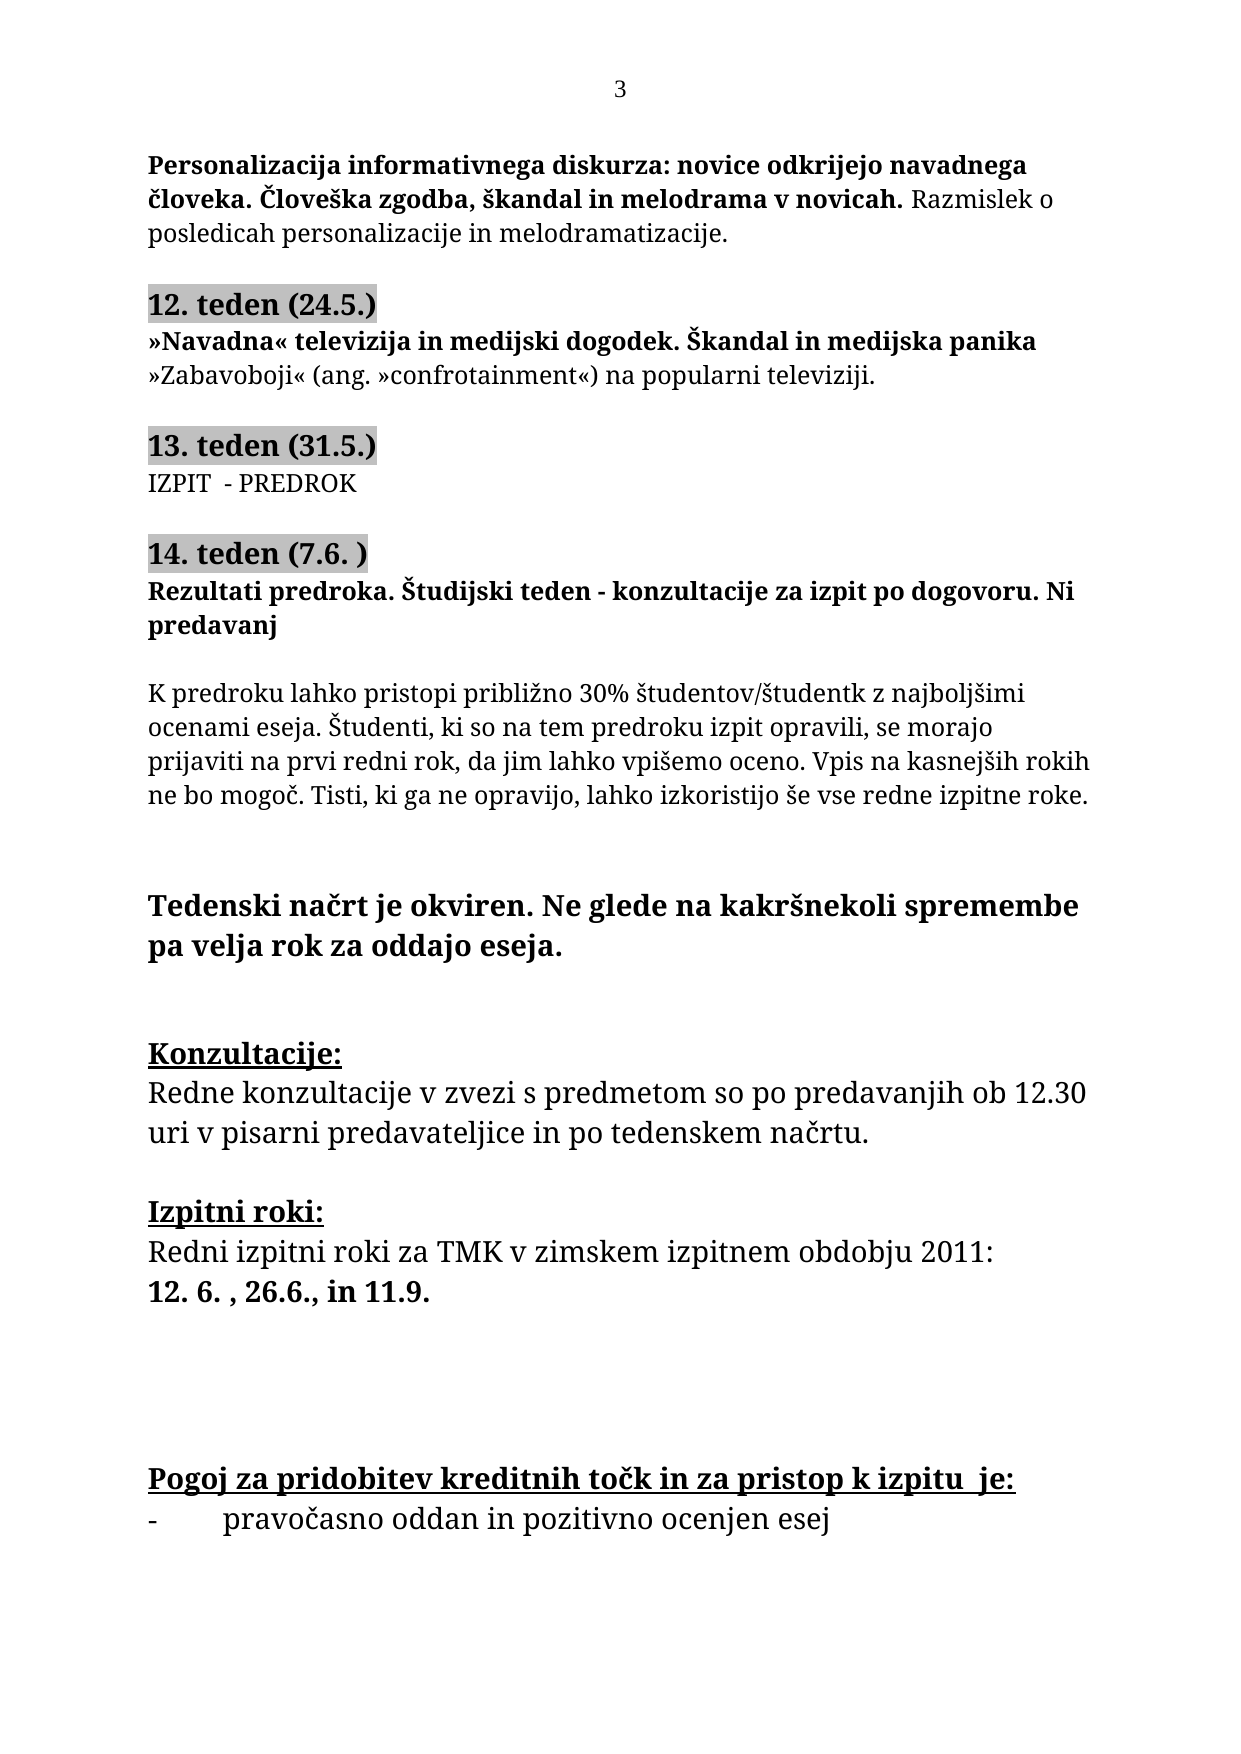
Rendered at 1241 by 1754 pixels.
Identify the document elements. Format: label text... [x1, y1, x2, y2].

text IZPIT - PREDROK [148, 465, 1093, 499]
text Rezultati predroka. Študijski teden - konzultacije za izpit po dogovoru. Ni predavanj [148, 573, 1093, 641]
text 13. teden (31.5.) [148, 426, 1093, 465]
text 12. teden (24.5.) [148, 284, 1093, 323]
text 14. teden (7.6. ) [148, 533, 1093, 573]
text »Navadna« televizija in medijski dogodek. Škandal in medijska panika »Zabavoboji« (ang. »confrotainment«) na popularni televiziji. [148, 323, 1093, 392]
text Tedenski načrt je okviren. Ne glede na kakršnekoli spremembe pa velja rok za oddajo eseja. [148, 885, 1093, 965]
text Konzultacije: [148, 1033, 1093, 1073]
text Personalizacija informativnega diskurza: novice odkrijejo navadnega človeka. Človeška zgodba, škandal in melodrama v novicah. Razmislek o posledicah personalizacije in melodramatizacije. [148, 148, 1093, 250]
text Redne konzultacije v zvezi s predmetom so po predavanjih ob 12.30 uri v pisarni predavateljice in po tedenskem načrtu. [148, 1073, 1093, 1152]
text Pogoj za pridobitev kreditnih točk in za pristop k izpitu je: [148, 1458, 1093, 1498]
text Izpitni roki: [148, 1192, 1093, 1231]
text 12. 6. , 26.6., in 11.9. [148, 1271, 1093, 1311]
list pravočasno oddan in pozitivno ocenjen esej [148, 1498, 1093, 1538]
text Redni izpitni roki za TMK v zimskem izpitnem obdobju 2011: [148, 1231, 1093, 1271]
text K predroku lahko pristopi približno 30% študentov/študentk z najboljšimi ocenami eseja. Študenti, ki so na tem predroku izpit opravili, se morajo prijaviti na prvi redni rok, da jim lahko vpišemo oceno. Vpis na kasnejših rokih ne bo mogoč. Tisti, ki ga ne opravijo, lahko izkoristijo še vse redne izpitne roke. [148, 675, 1093, 812]
